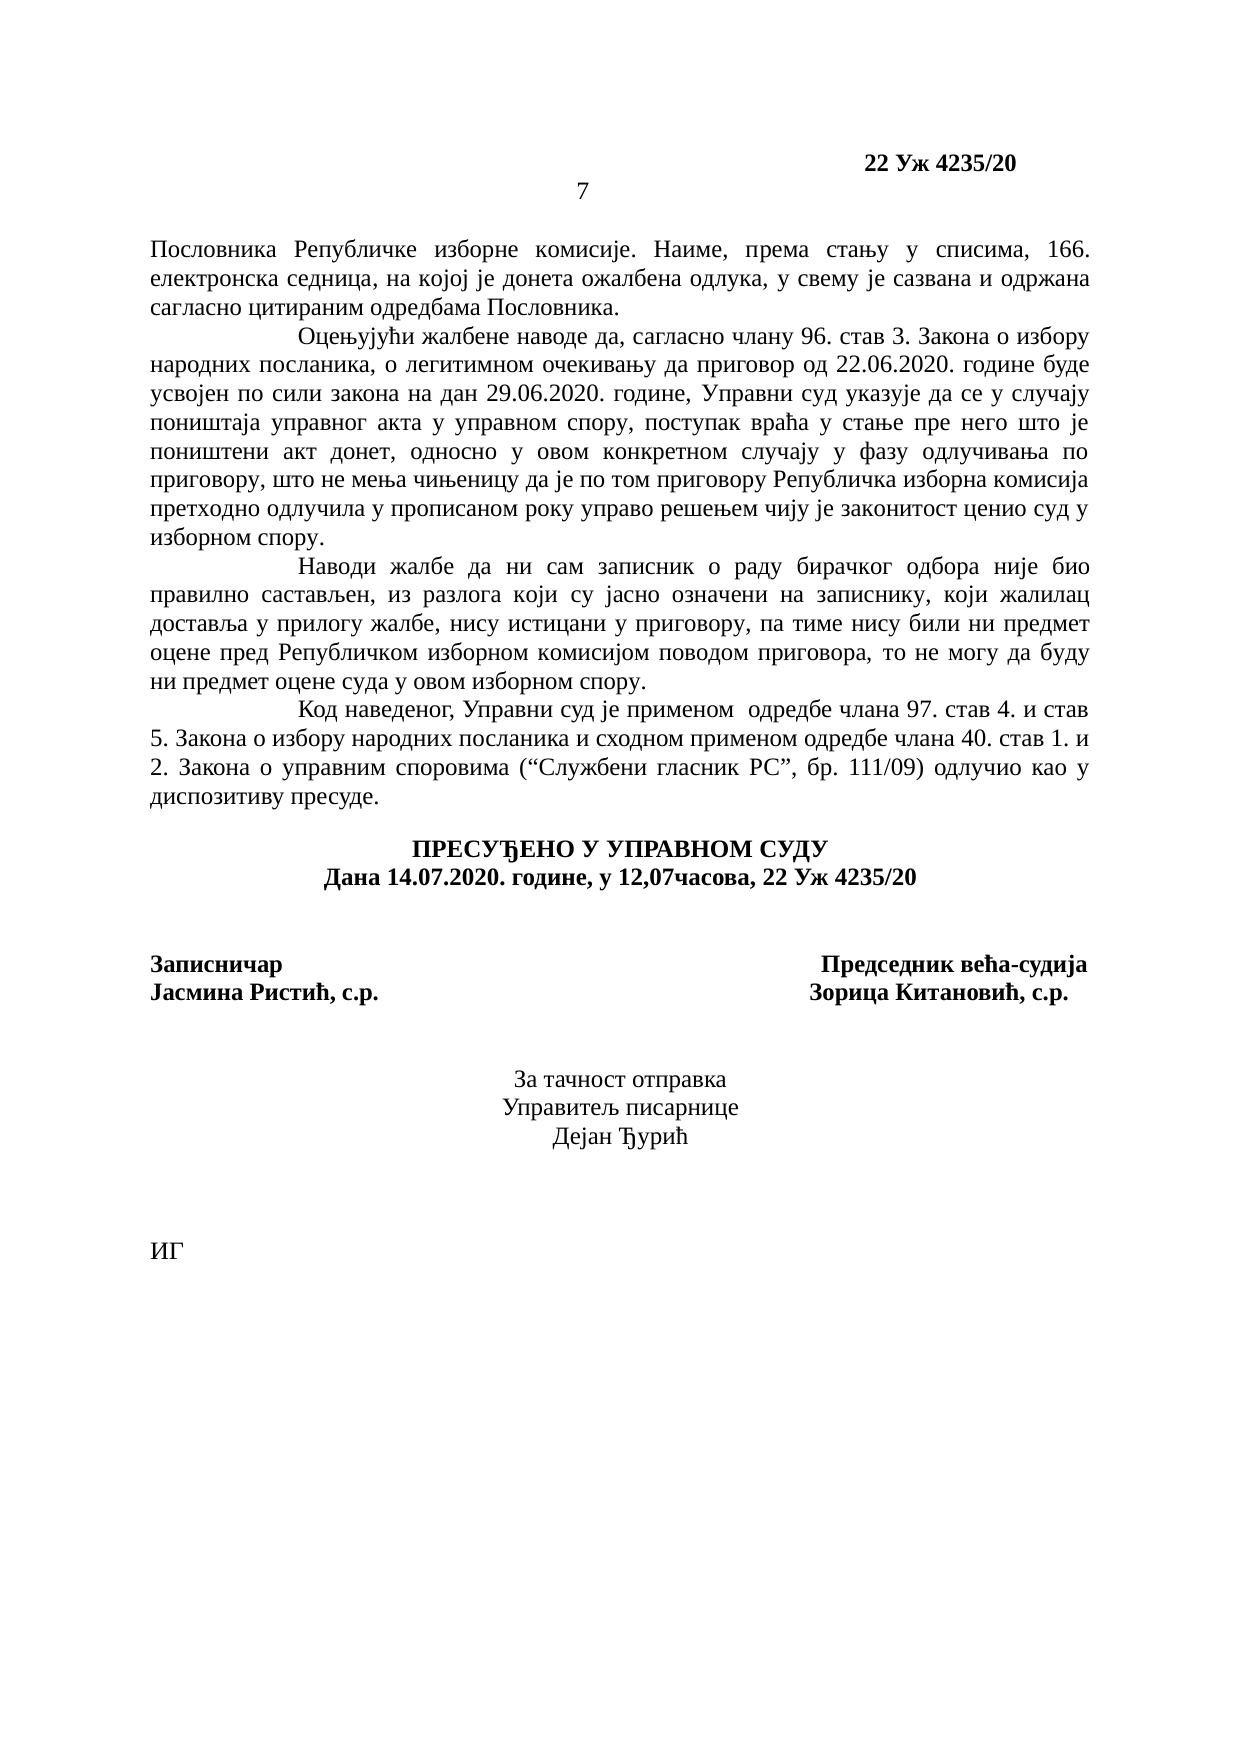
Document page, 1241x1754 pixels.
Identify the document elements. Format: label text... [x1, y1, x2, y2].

text Оцењујући жалбене наводе да, сагласно члану 96. став 3. Закона о избору народних посланика, о легитимном очекивању да приговор од 22.06.2020. године буде усвојен по сили закона на дан 29.06.2020. године, Управни суд указује да се у случају поништаја управног акта у управном спору, поступак враћа у стање пре него што је поништени акт донет, односно у овом конкретном случају у фазу одлучивања по приговору, што не мења чињеницу да је по том приговору Републичка изборна комисија претходно одлучила у прописаном року управо решењем чију је законитост ценио суд у изборном спору. [150, 321, 1090, 551]
text Код наведеног, Управни суд је применом одредбе члана 97. став 4. и став 5. Закона о избору народних посланика и сходном применом одредбе члана 40. став 1. и 2. Закона о управним споровима (“Службени гласник РС”, бр. 111/09) одлучио као у диспозитиву пресуде. [150, 694, 1090, 809]
text Пословника Републичке изборне комисије. Наиме, према стању у списима, 166. електронска седница, на којој је донета ожалбена одлука, у свему је сазвана и одржана сагласно цитираним одредбама Пословника. [150, 234, 1090, 321]
text Управитељ писарнице [150, 1092, 1090, 1121]
text Јасмина Ристић, с.р. Зорица Китановић, с.р. [150, 977, 1090, 1006]
text Дејан Ђурић [150, 1121, 1090, 1150]
text Записничар Председник већа-судија [150, 949, 1090, 977]
text Наводи жалбе да ни сам записник о раду бирачког одбора није био правилно састављен, из разлога који су јасно означени на записнику, који жалилац доставља у прилогу жалбе, нису истицани у приговору, па тиме нису били ни предмет оцене пред Републичком изборном комисијом поводом приговора, то не могу да буду ни предмет оцене суда у овом изборном спору. [150, 551, 1090, 694]
text ПРЕСУЂЕНО У УПРАВНОМ СУДУ [150, 834, 1090, 862]
text ИГ [150, 1236, 1090, 1265]
text Дана 14.07.2020. године, у 12,07часова, 22 Уж 4235/20 [150, 862, 1090, 891]
text За тачност отправка [150, 1064, 1090, 1092]
